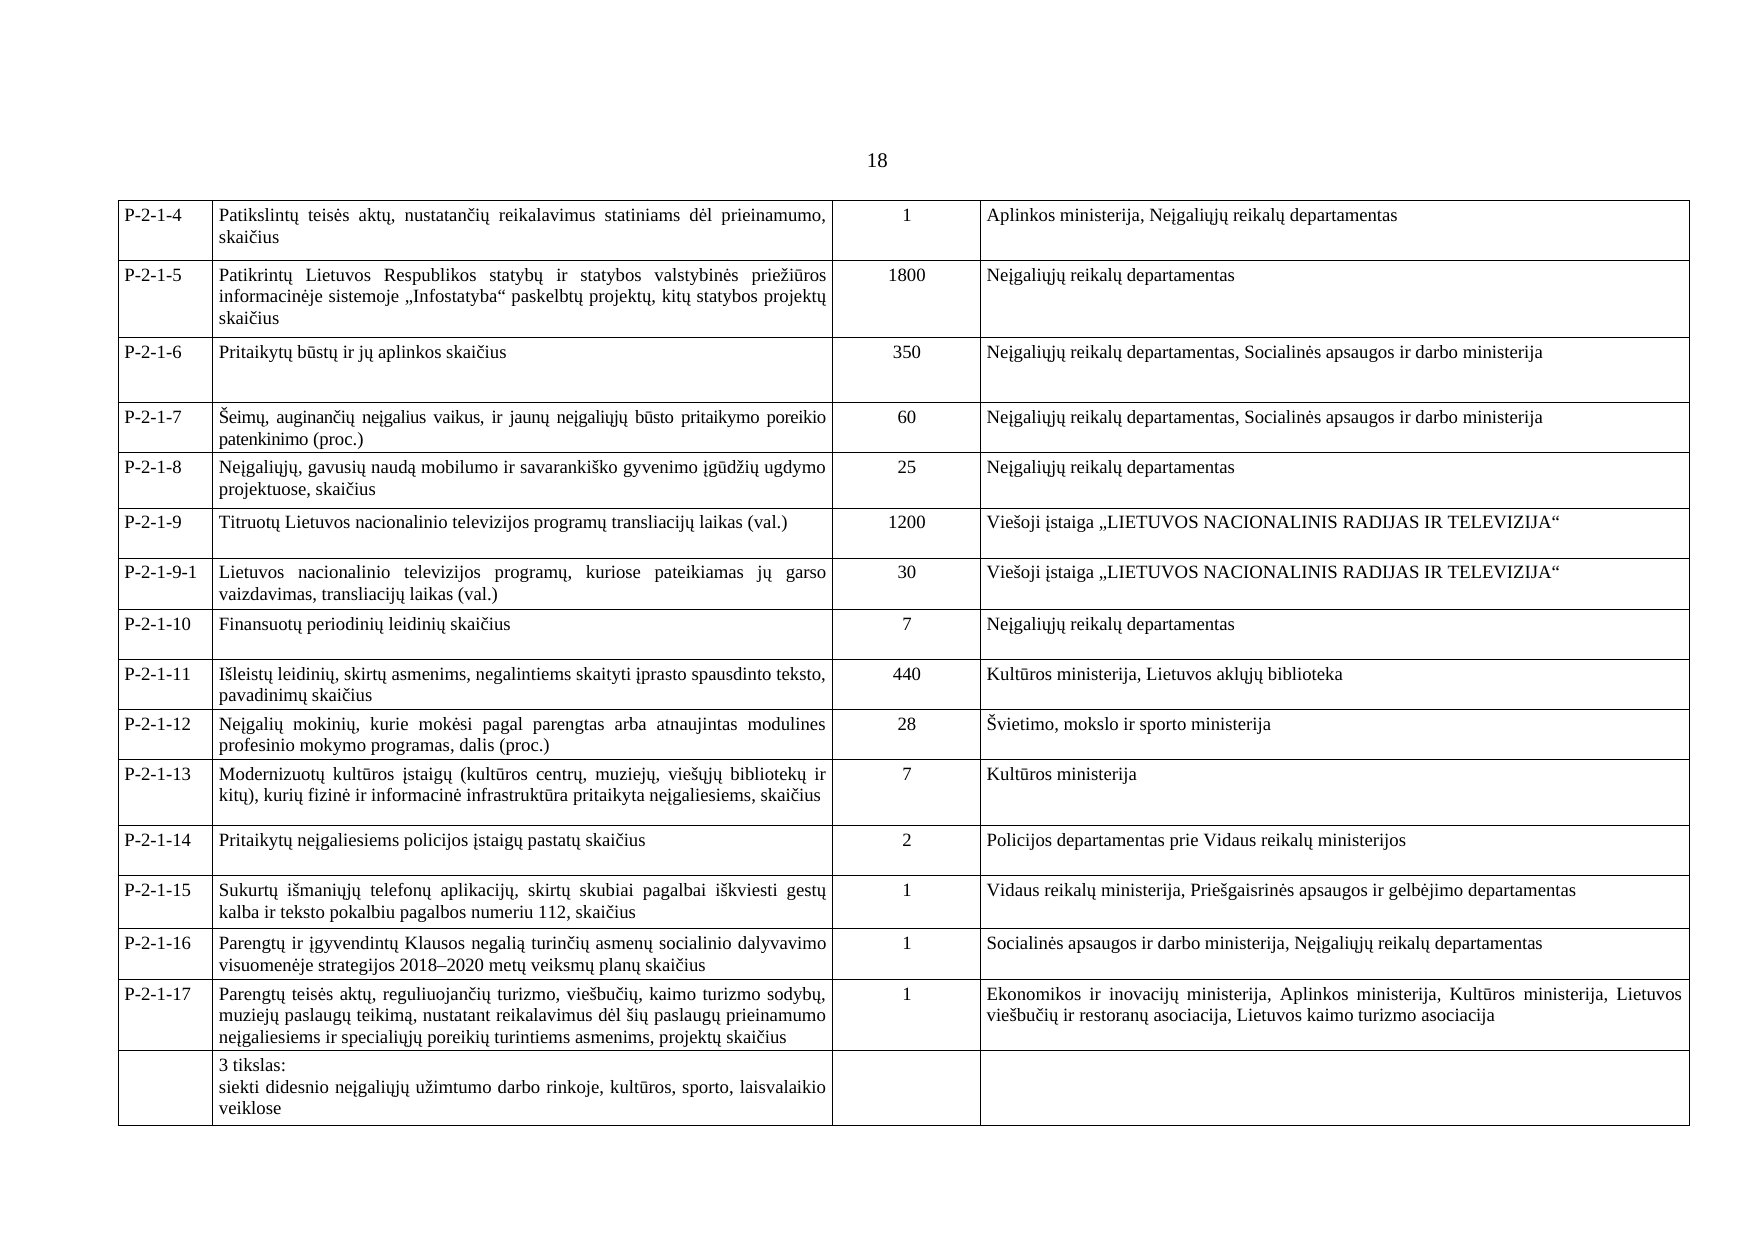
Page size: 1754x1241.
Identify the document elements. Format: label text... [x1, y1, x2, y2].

table_cell Vidaus reikalų ministerija, Priešgaisrinės apsaugos ir gelbėjimo departamentas [981, 876, 1689, 928]
table_cell 350 [833, 338, 980, 402]
table_cell 60 [833, 403, 980, 452]
table_cell P-2-1-16 [119, 929, 212, 979]
table_cell Viešoji įstaiga „LIETUVOS NACIONALINIS RADIJAS IR TELEVIZIJA“ [981, 509, 1689, 557]
table_cell Neįgalių mokinių, kurie mokėsi pagal parengtas arba atnaujintas modulines profesinio mokymo programas, dalis (proc.) [213, 710, 832, 759]
table_cell 25 [833, 453, 980, 507]
table_cell Neįgaliųjų reikalų departamentas [981, 610, 1689, 659]
table_cell P-2-1-13 [119, 760, 212, 825]
table_cell Patikslintų teisės aktų, nustatančių reikalavimus statiniams dėl prieinamumo, skaičius [213, 201, 832, 260]
table_cell 7 [833, 760, 980, 825]
table_cell 2 [833, 826, 980, 875]
table_cell P-2-1-6 [119, 338, 212, 402]
table_cell P-2-1-7 [119, 403, 212, 452]
table_cell Pritaikytų būstų ir jų aplinkos skaičius [213, 338, 832, 402]
table_cell 1 [833, 876, 980, 928]
table_cell Kultūros ministerija, Lietuvos aklųjų biblioteka [981, 660, 1689, 709]
table_cell Kultūros ministerija [981, 760, 1689, 825]
table_cell Aplinkos ministerija, Neįgaliųjų reikalų departamentas [981, 201, 1689, 260]
table_cell [833, 1051, 980, 1125]
table_cell 440 [833, 660, 980, 709]
table_cell 1 [833, 980, 980, 1050]
table_cell Neįgaliųjų reikalų departamentas [981, 261, 1689, 337]
table_cell Neįgaliųjų reikalų departamentas, Socialinės apsaugos ir darbo ministerija [981, 338, 1689, 402]
table_cell 1800 [833, 261, 980, 337]
table_cell Pritaikytų neįgaliesiems policijos įstaigų pastatų skaičius [213, 826, 832, 875]
table_cell 7 [833, 610, 980, 659]
table_cell Išleistų leidinių, skirtų asmenims, negalintiems skaityti įprasto spausdinto teksto, pavadinimų skaičius [213, 660, 832, 709]
table_cell P-2-1-4 [119, 201, 212, 260]
table_cell 3 tikslas: siekti didesnio neįgaliųjų užimtumo darbo rinkoje, kultūros, sporto, laisvalaikio veiklose [213, 1051, 832, 1125]
table_cell Modernizuotų kultūros įstaigų (kultūros centrų, muziejų, viešųjų bibliotekų ir kitų), kurių fizinė ir informacinė infrastruktūra pritaikyta neįgaliesiems, skaičius [213, 760, 832, 825]
table_cell Titruotų Lietuvos nacionalinio televizijos programų transliacijų laikas (val.) [213, 509, 832, 557]
table_cell Parengtų teisės aktų, reguliuojančių turizmo, viešbučių, kaimo turizmo sodybų, muziejų paslaugų teikimą, nustatant reikalavimus dėl šių paslaugų prieinamumo neįgaliesiems ir specialiųjų poreikių turintiems asmenims, projektų skaičius [213, 980, 832, 1050]
table_cell P-2-1-11 [119, 660, 212, 709]
table_cell 30 [833, 559, 980, 609]
table_cell Šeimų, auginančių neįgalius vaikus, ir jaunų neįgaliųjų būsto pritaikymo poreikio patenkinimo (proc.) [213, 403, 832, 452]
table_cell P-2-1-9 [119, 509, 212, 557]
table_cell 1 [833, 201, 980, 260]
table_cell 1 [833, 929, 980, 979]
table_cell P-2-1-14 [119, 826, 212, 875]
table_cell Lietuvos nacionalinio televizijos programų, kuriose pateikiamas jų garso vaizdavimas, transliacijų laikas (val.) [213, 559, 832, 609]
table_cell P-2-1-5 [119, 261, 212, 337]
table_cell Socialinės apsaugos ir darbo ministerija, Neįgaliųjų reikalų departamentas [981, 929, 1689, 979]
table_cell Policijos departamentas prie Vidaus reikalų ministerijos [981, 826, 1689, 875]
table_cell Neįgaliųjų reikalų departamentas, Socialinės apsaugos ir darbo ministerija [981, 403, 1689, 452]
table_cell P-2-1-17 [119, 980, 212, 1050]
table_cell P-2-1-10 [119, 610, 212, 659]
table_cell Švietimo, mokslo ir sporto ministerija [981, 710, 1689, 759]
table_cell Ekonomikos ir inovacijų ministerija, Aplinkos ministerija, Kultūros ministerija, Lietuvos viešbučių ir restoranų asociacija, Lietuvos kaimo turizmo asociacija [981, 980, 1689, 1050]
table_cell Parengtų ir įgyvendintų Klausos negalią turinčių asmenų socialinio dalyvavimo visuomenėje strategijos 2018–2020 metų veiksmų planų skaičius [213, 929, 832, 979]
table_cell Patikrintų Lietuvos Respublikos statybų ir statybos valstybinės priežiūros informacinėje sistemoje „Infostatyba“ paskelbtų projektų, kitų statybos projektų skaičius [213, 261, 832, 337]
table_cell Neįgaliųjų, gavusių naudą mobilumo ir savarankiško gyvenimo įgūdžių ugdymo projektuose, skaičius [213, 453, 832, 507]
table_cell P-2-1-12 [119, 710, 212, 759]
table_cell P-2-1-9-1 [119, 559, 212, 609]
table_cell Neįgaliųjų reikalų departamentas [981, 453, 1689, 507]
table_cell [981, 1051, 1689, 1125]
table_cell 1200 [833, 509, 980, 557]
table_cell P-2-1-8 [119, 453, 212, 507]
table_cell Sukurtų išmaniųjų telefonų aplikacijų, skirtų skubiai pagalbai iškviesti gestų kalba ir teksto pokalbiu pagalbos numeriu 112, skaičius [213, 876, 832, 928]
table_cell P-2-1-15 [119, 876, 212, 928]
table_cell Finansuotų periodinių leidinių skaičius [213, 610, 832, 659]
table_cell Viešoji įstaiga „LIETUVOS NACIONALINIS RADIJAS IR TELEVIZIJA“ [981, 559, 1689, 609]
table_cell [119, 1051, 212, 1125]
table_cell 28 [833, 710, 980, 759]
